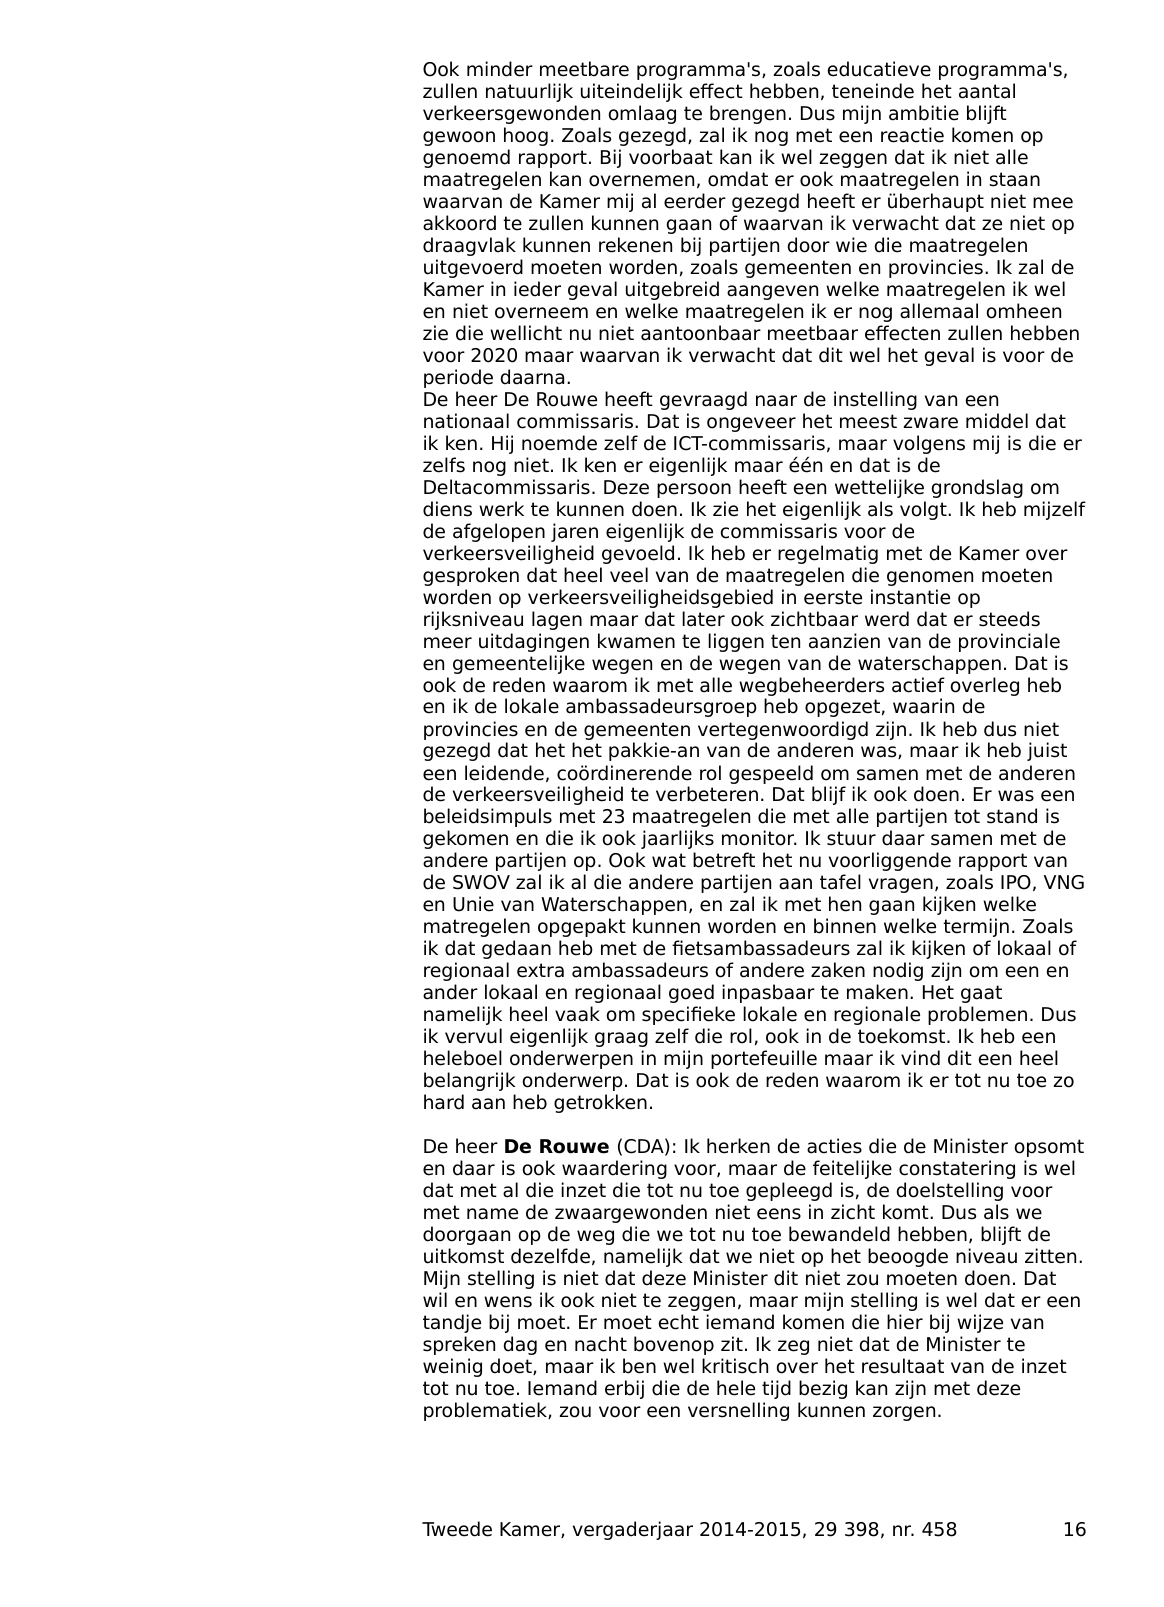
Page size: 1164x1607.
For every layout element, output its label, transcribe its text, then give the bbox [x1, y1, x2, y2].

text Ook minder meetbare programma's, zoals educatieve programma's, zullen natuurlijk uiteindelijk effect hebben, teneinde het aantal verkeersgewonden omlaag te brengen. Dus mijn ambitie blijft gewoon hoog. Zoals gezegd, zal ik nog met een reactie komen op genoemd rapport. Bij voorbaat kan ik wel zeggen dat ik niet alle maatregelen kan overnemen, omdat er ook maatregelen in staan waarvan de Kamer mij al eerder gezegd heeft er überhaupt niet mee akkoord te zullen kunnen gaan of waarvan ik verwacht dat ze niet op draagvlak kunnen rekenen bij partijen door wie die maatregelen uitgevoerd moeten worden, zoals gemeenten en provincies. Ik zal de Kamer in ieder geval uitgebreid aangeven welke maatregelen ik wel en niet overneem en welke maatregelen ik er nog allemaal omheen zie die wellicht nu niet aantoonbaar meetbaar effecten zullen hebben voor 2020 maar waarvan ik verwacht dat dit wel het geval is voor de periode daarna. [422, 59, 1087, 389]
text De heer De Rouwe heeft gevraagd naar de instelling van een nationaal commissaris. Dat is ongeveer het meest zware middel dat ik ken. Hij noemde zelf de ICT-commissaris, maar volgens mij is die er zelfs nog niet. Ik ken er eigenlijk maar één en dat is de Deltacommissaris. Deze persoon heeft een wettelijke grondslag om diens werk te kunnen doen. Ik zie het eigenlijk als volgt. Ik heb mijzelf de afgelopen jaren eigenlijk de commissaris voor de verkeersveiligheid gevoeld. Ik heb er regelmatig met de Kamer over gesproken dat heel veel van de maatregelen die genomen moeten worden op verkeersveiligheidsgebied in eerste instantie op rijksniveau lagen maar dat later ook zichtbaar werd dat er steeds meer uitdagingen kwamen te liggen ten aanzien van de provinciale en gemeentelijke wegen en de wegen van de waterschappen. Dat is ook de reden waarom ik met alle wegbeheerders actief overleg heb en ik de lokale ambassadeursgroep heb opgezet, waarin de provincies en de gemeenten vertegenwoordigd zijn. Ik heb dus niet gezegd dat het het pakkie-an van de anderen was, maar ik heb juist een leidende, coördinerende rol gespeeld om samen met de anderen de verkeersveiligheid te verbeteren. Dat blijf ik ook doen. Er was een beleidsimpuls met 23 maatregelen die met alle partijen tot stand is gekomen en die ik ook jaarlijks monitor. Ik stuur daar samen met de andere partijen op. Ook wat betreft het nu voorliggende rapport van de SWOV zal ik al die andere partijen aan tafel vragen, zoals IPO, VNG en Unie van Waterschappen, en zal ik met hen gaan kijken welke matregelen opgepakt kunnen worden en binnen welke termijn. Zoals ik dat gedaan heb met de fietsambassadeurs zal ik kijken of lokaal of regionaal extra ambassadeurs of andere zaken nodig zijn om een en ander lokaal en regionaal goed inpasbaar te maken. Het gaat namelijk heel vaak om specifieke lokale en regionale problemen. Dus ik vervul eigenlijk graag zelf die rol, ook in de toekomst. Ik heb een heleboel onderwerpen in mijn portefeuille maar ik vind dit een heel belangrijk onderwerp. Dat is ook de reden waarom ik er tot nu toe zo hard aan heb getrokken. [422, 389, 1087, 1114]
text De heer De Rouwe (CDA): Ik herken de acties die de Minister opsomt en daar is ook waardering voor, maar de feitelijke constatering is wel dat met al die inzet die tot nu toe gepleegd is, de doelstelling voor met name de zwaargewonden niet eens in zicht komt. Dus als we doorgaan op de weg die we tot nu toe bewandeld hebben, blijft de uitkomst dezelfde, namelijk dat we niet op het beoogde niveau zitten. Mijn stelling is niet dat deze Minister dit niet zou moeten doen. Dat wil en wens ik ook niet te zeggen, maar mijn stelling is wel dat er een tandje bij moet. Er moet echt iemand komen die hier bij wijze van spreken dag en nacht bovenop zit. Ik zeg niet dat de Minister te weinig doet, maar ik ben wel kritisch over het resultaat van de inzet tot nu toe. Iemand erbij die de hele tijd bezig kan zijn met deze problematiek, zou voor een versnelling kunnen zorgen. [422, 1136, 1087, 1422]
